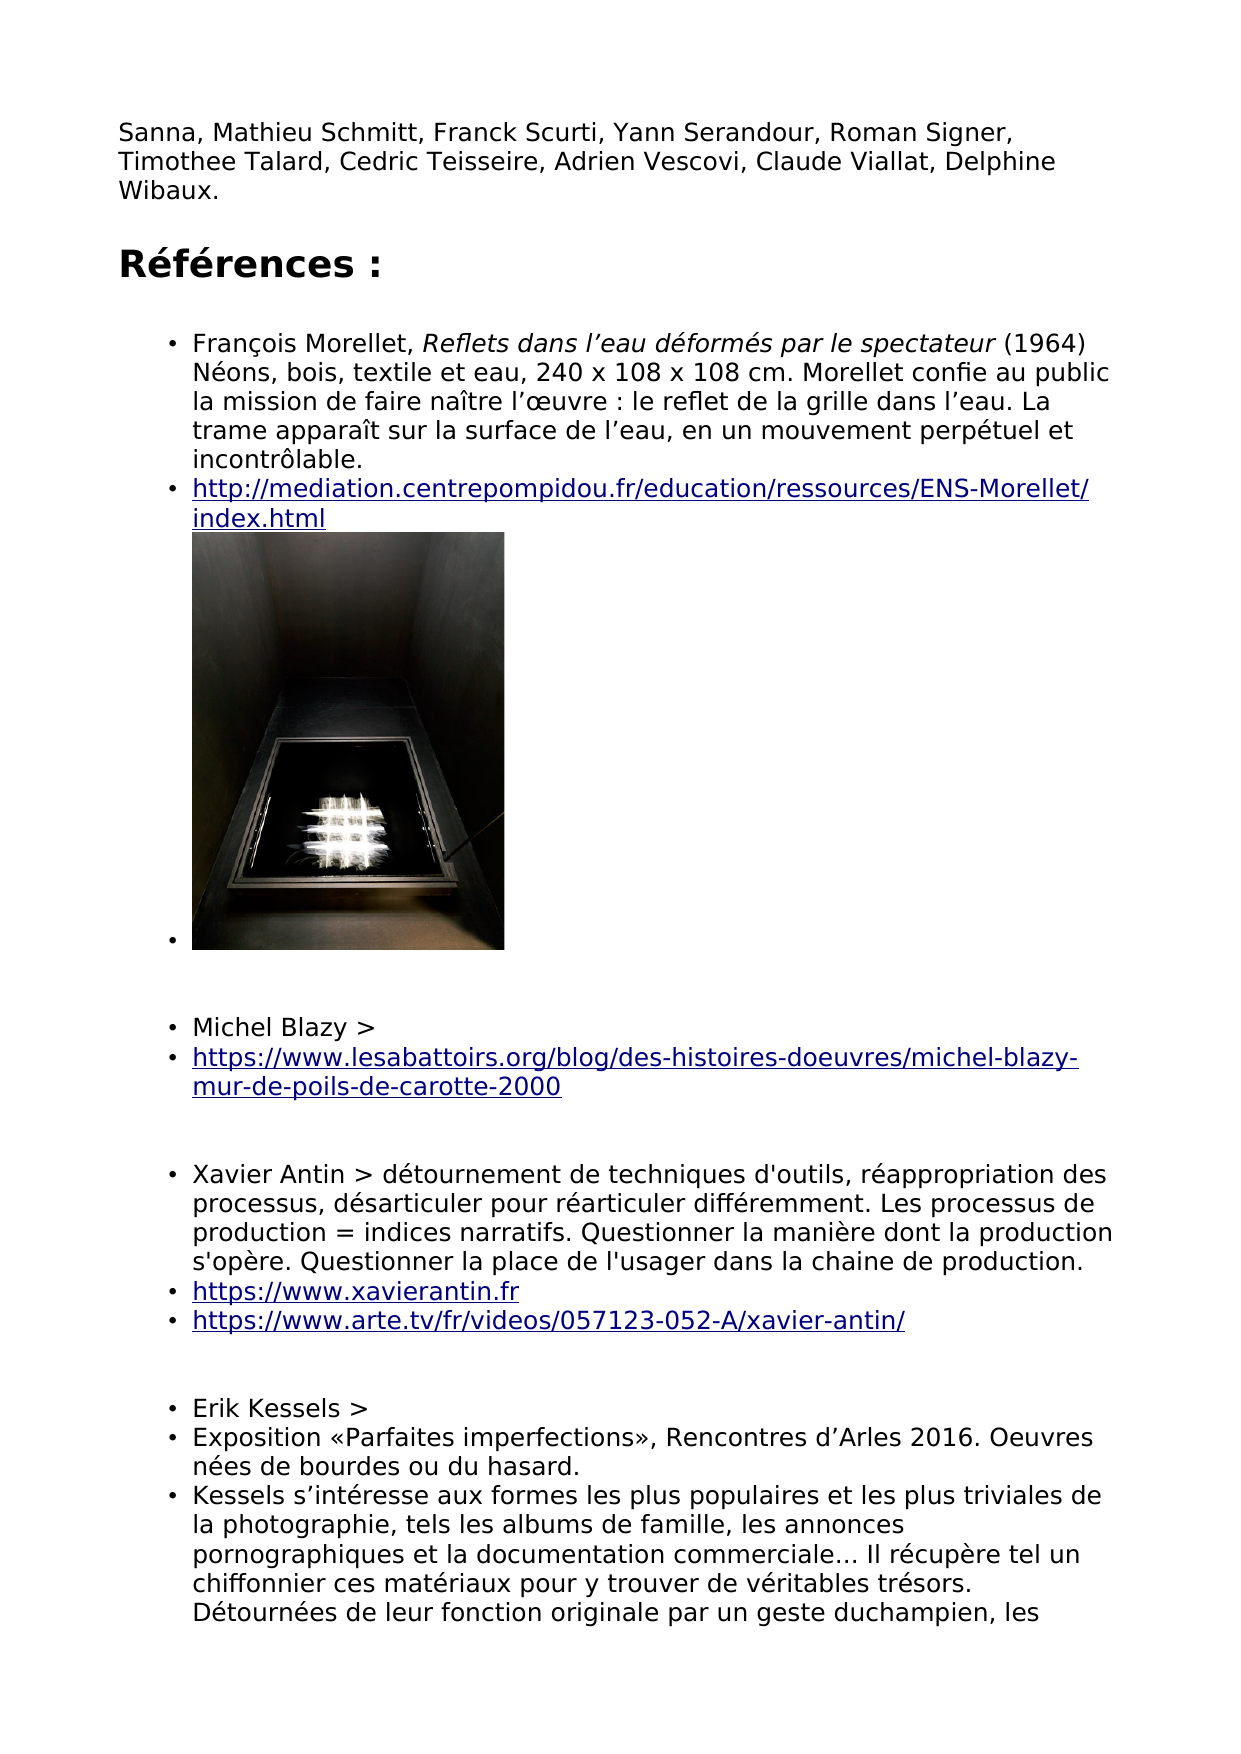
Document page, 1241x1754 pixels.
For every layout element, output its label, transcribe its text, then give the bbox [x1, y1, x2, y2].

picture [192, 532, 505, 950]
list Xavier Antin > détournement de techniques d'outils, réappropriation des processus, désarticuler pour réarticuler différemment. Les processus de production = indices narratifs. Questionner la manière dont la production s'opère. Questionner la place de l'usager dans la chaine de production. [177, 1160, 1122, 1277]
list Erik Kessels > [177, 1394, 1122, 1423]
list https://www.lesabattoirs.org/blog/des-histoires-doeuvres/michel-blazy-mur-de-poils-de-carotte-2000 [177, 1043, 1122, 1101]
text Sanna, Mathieu Schmitt, Franck Scurti, Yann Serandour, Roman Signer, Timothee Talard, Cedric Teisseire, Adrien Vescovi, Claude Viallat, Delphine Wibaux. [118, 118, 1122, 206]
list François Morellet, Reflets dans l’eau déformés par le spectateur (1964) Néons, bois, textile et eau, 240 x 108 x 108 cm. Morellet confie au public la mission de faire naître l’œuvre : le reflet de la grille dans l’eau. La trame apparaît sur la surface de l’eau, en un mouvement perpétuel et incontrôlable. [177, 329, 1122, 474]
list http://mediation.centrepompidou.fr/education/ressources/ENS-Morellet/index.html [177, 474, 1122, 533]
list https://www.arte.tv/fr/videos/057123-052-A/xavier-antin/ [177, 1306, 1122, 1335]
list Exposition «Parfaites imperfections», Rencontres d’Arles 2016. Oeuvres nées de bourdes ou du hasard. [177, 1423, 1122, 1482]
subtitle Références : [118, 243, 1122, 287]
list Kessels s’intéresse aux formes les plus populaires et les plus triviales de la photographie, tels les albums de famille, les annonces pornographiques et la documentation commerciale... Il récupère tel un chiffonnier ces matériaux pour y trouver de véritables trésors. Détournées de leur fonction originale par un geste duchampien, les [177, 1482, 1122, 1627]
list Michel Blazy > [177, 1014, 1122, 1043]
list https://www.xavierantin.fr [177, 1277, 1122, 1306]
